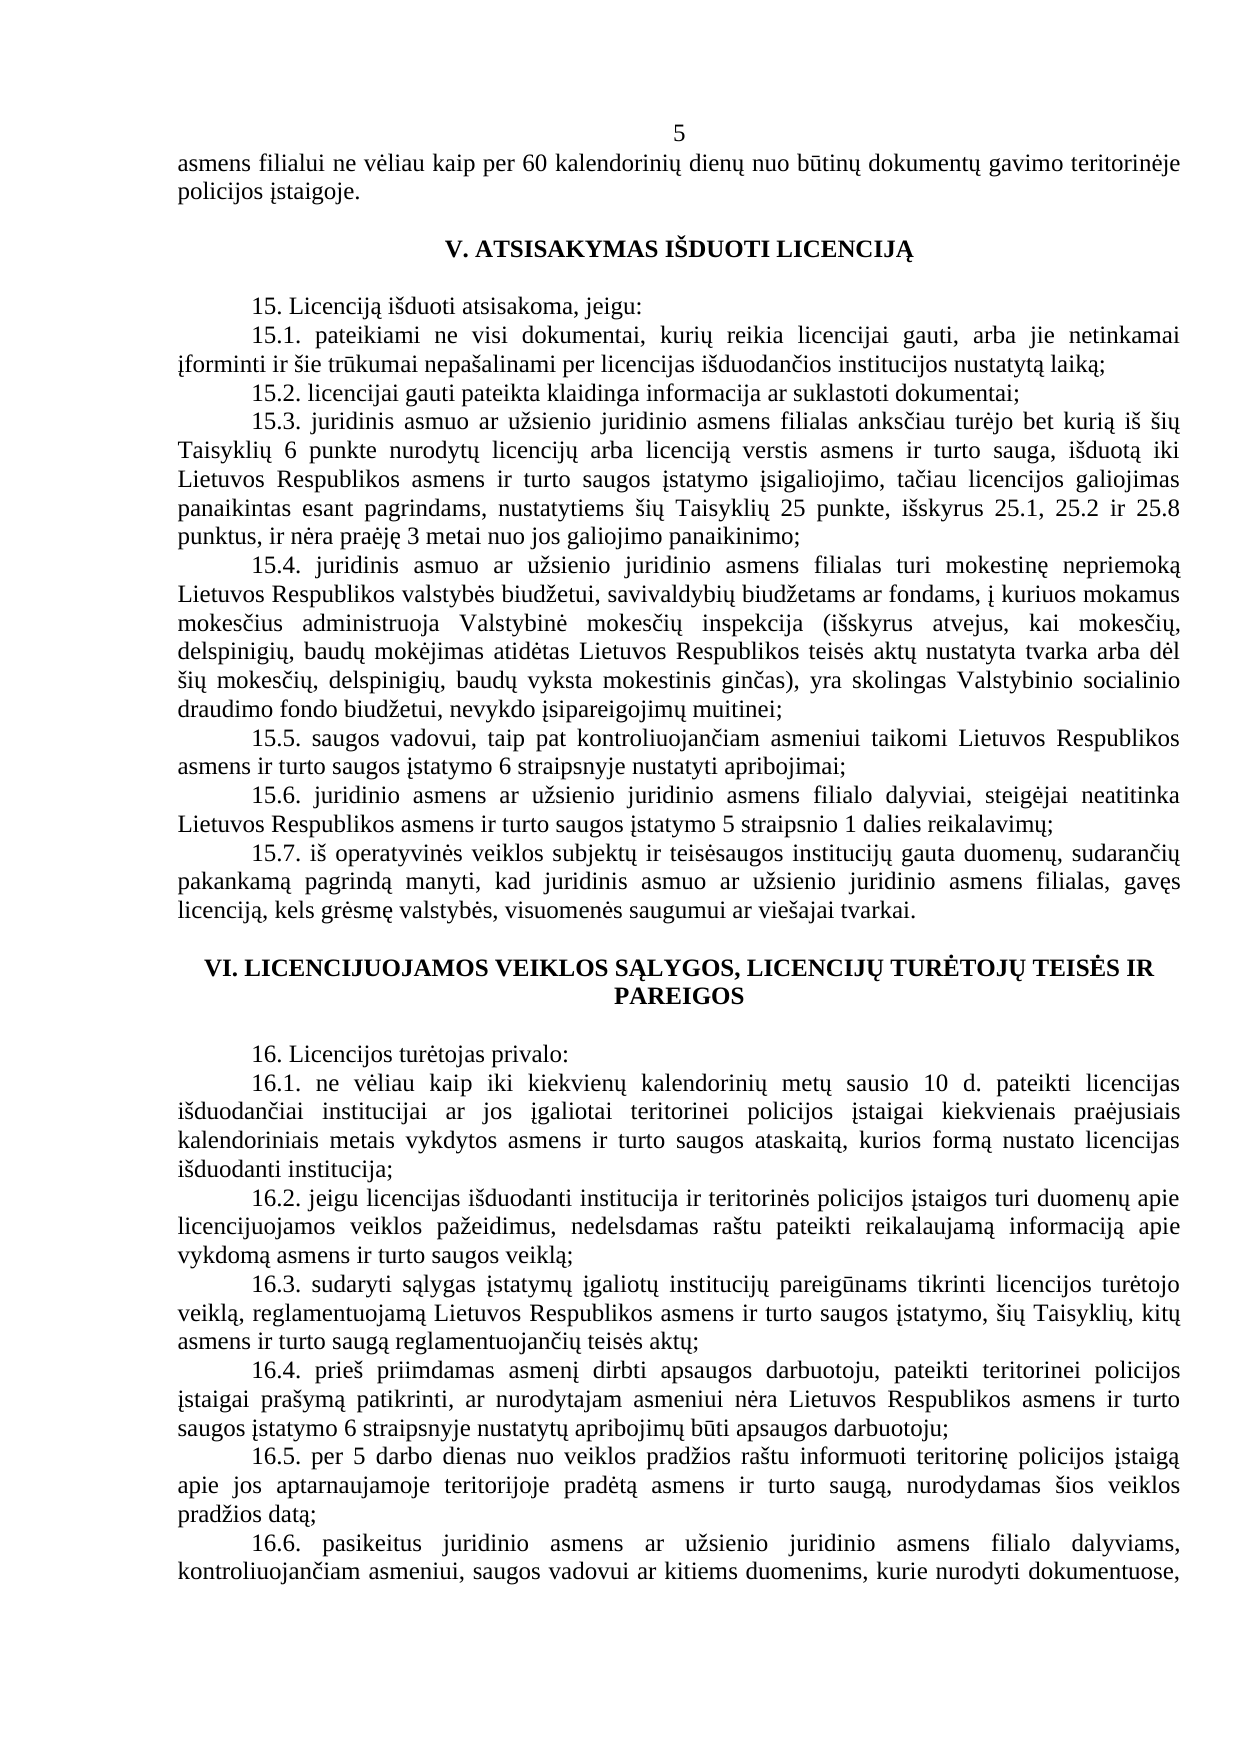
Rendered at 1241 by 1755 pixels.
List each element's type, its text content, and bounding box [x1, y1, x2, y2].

text 15.4. juridinis asmuo ar užsienio juridinio asmens filialas turi mokestinę nepriemoką Lietuvos Respublikos valstybės biudžetui, savivaldybių biudžetams ar fondams, į kuriuos mokamus mokesčius administruoja Valstybinė mokesčių inspekcija (išskyrus atvejus, kai mokesčių, delspinigių, baudų mokėjimas atidėtas Lietuvos Respublikos teisės aktų nustatyta tvarka arba dėl šių mokesčių, delspinigių, baudų vyksta mokestinis ginčas), yra skolingas Valstybinio socialinio draudimo fondo biudžetui, nevykdo įsipareigojimų muitinei; [177, 550, 1181, 723]
text 16.4. prieš priimdamas asmenį dirbti apsaugos darbuotoju, pateikti teritorinei policijos įstaigai prašymą patikrinti, ar nurodytajam asmeniui nėra Lietuvos Respublikos asmens ir turto saugos įstatymo 6 straipsnyje nustatytų apribojimų būti apsaugos darbuotoju; [177, 1355, 1181, 1441]
text 15.7. iš operatyvinės veiklos subjektų ir teisėsaugos institucijų gauta duomenų, sudarančių pakankamą pagrindą manyti, kad juridinis asmuo ar užsienio juridinio asmens filialas, gavęs licenciją, kels grėsmę valstybės, visuomenės saugumui ar viešajai tvarkai. [177, 838, 1181, 924]
text 15.5. saugos vadovui, taip pat kontroliuojančiam asmeniui taikomi Lietuvos Respublikos asmens ir turto saugos įstatymo 6 straipsnyje nustatyti apribojimai; [177, 723, 1181, 780]
text 16.1. ne vėliau kaip iki kiekvienų kalendorinių metų sausio 10 d. pateikti licencijas išduodančiai institucijai ar jos įgaliotai teritorinei policijos įstaigai kiekvienais praėjusiais kalendoriniais metais vykdytos asmens ir turto saugos ataskaitą, kurios formą nustato licencijas išduodanti institucija; [177, 1068, 1181, 1183]
text asmens filialui ne vėliau kaip per 60 kalendorinių dienų nuo būtinų dokumentų gavimo teritorinėje policijos įstaigoje. [177, 148, 1181, 205]
text 15.6. juridinio asmens ar užsienio juridinio asmens filialo dalyviai, steigėjai neatitinka Lietuvos Respublikos asmens ir turto saugos įstatymo 5 straipsnio 1 dalies reikalavimų; [177, 780, 1181, 838]
text 15. Licenciją išduoti atsisakoma, jeigu: [177, 291, 1181, 320]
text 15.2. licencijai gauti pateikta klaidinga informacija ar suklastoti dokumentai; [177, 378, 1181, 406]
text 16.6. pasikeitus juridinio asmens ar užsienio juridinio asmens filialo dalyviams, kontroliuojančiam asmeniui, saugos vadovui ar kitiems duomenims, kurie nurodyti dokumentuose, [177, 1528, 1181, 1585]
text 16.2. jeigu licencijas išduodanti institucija ir teritorinės policijos įstaigos turi duomenų apie licencijuojamos veiklos pažeidimus, nedelsdamas raštu pateikti reikalaujamą informaciją apie vykdomą asmens ir turto saugos veiklą; [177, 1183, 1181, 1269]
text 16.3. sudaryti sąlygas įstatymų įgaliotų institucijų pareigūnams tikrinti licencijos turėtojo veiklą, reglamentuojamą Lietuvos Respublikos asmens ir turto saugos įstatymo, šių Taisyklių, kitų asmens ir turto saugą reglamentuojančių teisės aktų; [177, 1269, 1181, 1355]
text V. ATSISAKYMAS IŠDUOTI LICENCIJĄ [177, 234, 1181, 263]
text 15.3. juridinis asmuo ar užsienio juridinio asmens filialas anksčiau turėjo bet kurią iš šių Taisyklių 6 punkte nurodytų licencijų arba licenciją verstis asmens ir turto sauga, išduotą iki Lietuvos Respublikos asmens ir turto saugos įstatymo įsigaliojimo, tačiau licencijos galiojimas panaikintas esant pagrindams, nustatytiems šių Taisyklių 25 punkte, išskyrus 25.1, 25.2 ir 25.8 punktus, ir nėra praėję 3 metai nuo jos galiojimo panaikinimo; [177, 406, 1181, 550]
text 16. Licencijos turėtojas privalo: [177, 1039, 1181, 1068]
text 16.5. per 5 darbo dienas nuo veiklos pradžios raštu informuoti teritorinę policijos įstaigą apie jos aptarnaujamoje teritorijoje pradėtą asmens ir turto saugą, nurodydamas šios veiklos pradžios datą; [177, 1441, 1181, 1528]
text VI. LICENCIJUOJAMOS VEIKLOS SĄLYGOS, LICENCIJŲ TURĖTOJŲ TEISĖS IR PAREIGOS [177, 953, 1181, 1010]
text 15.1. pateikiami ne visi dokumentai, kurių reikia licencijai gauti, arba jie netinkamai įforminti ir šie trūkumai nepašalinami per licencijas išduodančios institucijos nustatytą laiką; [177, 320, 1181, 378]
